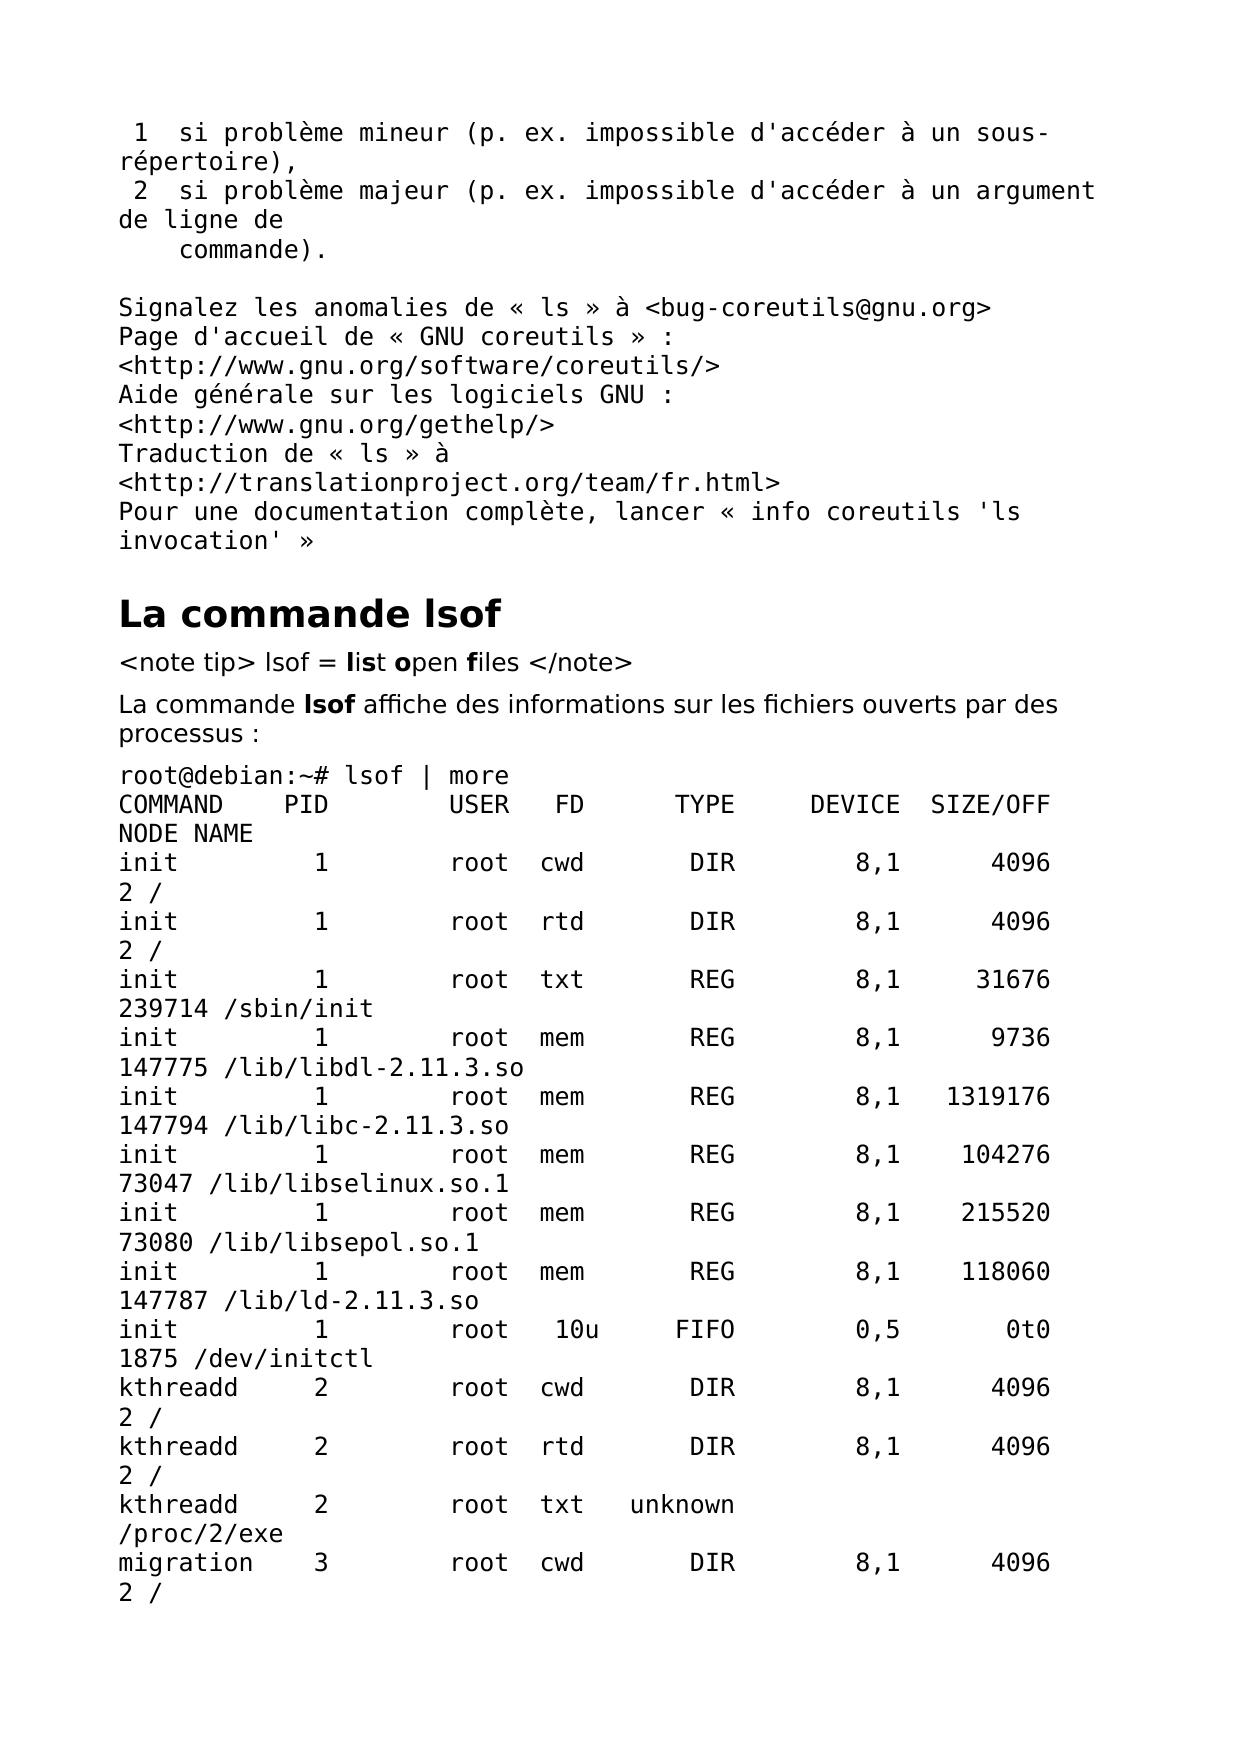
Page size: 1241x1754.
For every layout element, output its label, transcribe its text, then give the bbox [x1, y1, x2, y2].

text <note tip> lsof = list open files </note> [118, 648, 1122, 678]
text root@debian:~# lsof | more COMMAND PID USER FD TYPE DEVICE SIZE/OFF NODE NAME init 1 root cwd DIR 8,1 4096 2 / init 1 root rtd DIR 8,1 4096 2 / init 1 root txt REG 8,1 31676 239714 /sbin/init init 1 root mem REG 8,1 9736 147775 /lib/libdl-2.11.3.so init 1 root mem REG 8,1 1319176 147794 /lib/libc-2.11.3.so init 1 root mem REG 8,1 104276 73047 /lib/libselinux.so.1 init 1 root mem REG 8,1 215520 73080 /lib/libsepol.so.1 init 1 root mem REG 8,1 118060 147787 /lib/ld-2.11.3.so init 1 root 10u FIFO 0,5 0t0 1875 /dev/initctl kthreadd 2 root cwd DIR 8,1 4096 2 / kthreadd 2 root rtd DIR 8,1 4096 2 / kthreadd 2 root txt unknown /proc/2/exe migration 3 root cwd DIR 8,1 4096 2 / [118, 761, 1122, 1607]
text La commande lsof affiche des informations sur les fichiers ouverts par des processus : [118, 690, 1122, 748]
text 1 si problème mineur (p. ex. impossible d'accéder à un sous-répertoire), 2 si problème majeur (p. ex. impossible d'accéder à un argument de ligne de commande). Signalez les anomalies de « ls » à <bug-coreutils@gnu.org> Page d'accueil de « GNU coreutils » : <http://www.gnu.org/software/coreutils/> Aide générale sur les logiciels GNU : <http://www.gnu.org/gethelp/> Traduction de « ls » à <http://translationproject.org/team/fr.html> Pour une documentation complète, lancer « info coreutils 'ls invocation' » [118, 118, 1122, 556]
subtitle La commande lsof [118, 592, 1122, 636]
